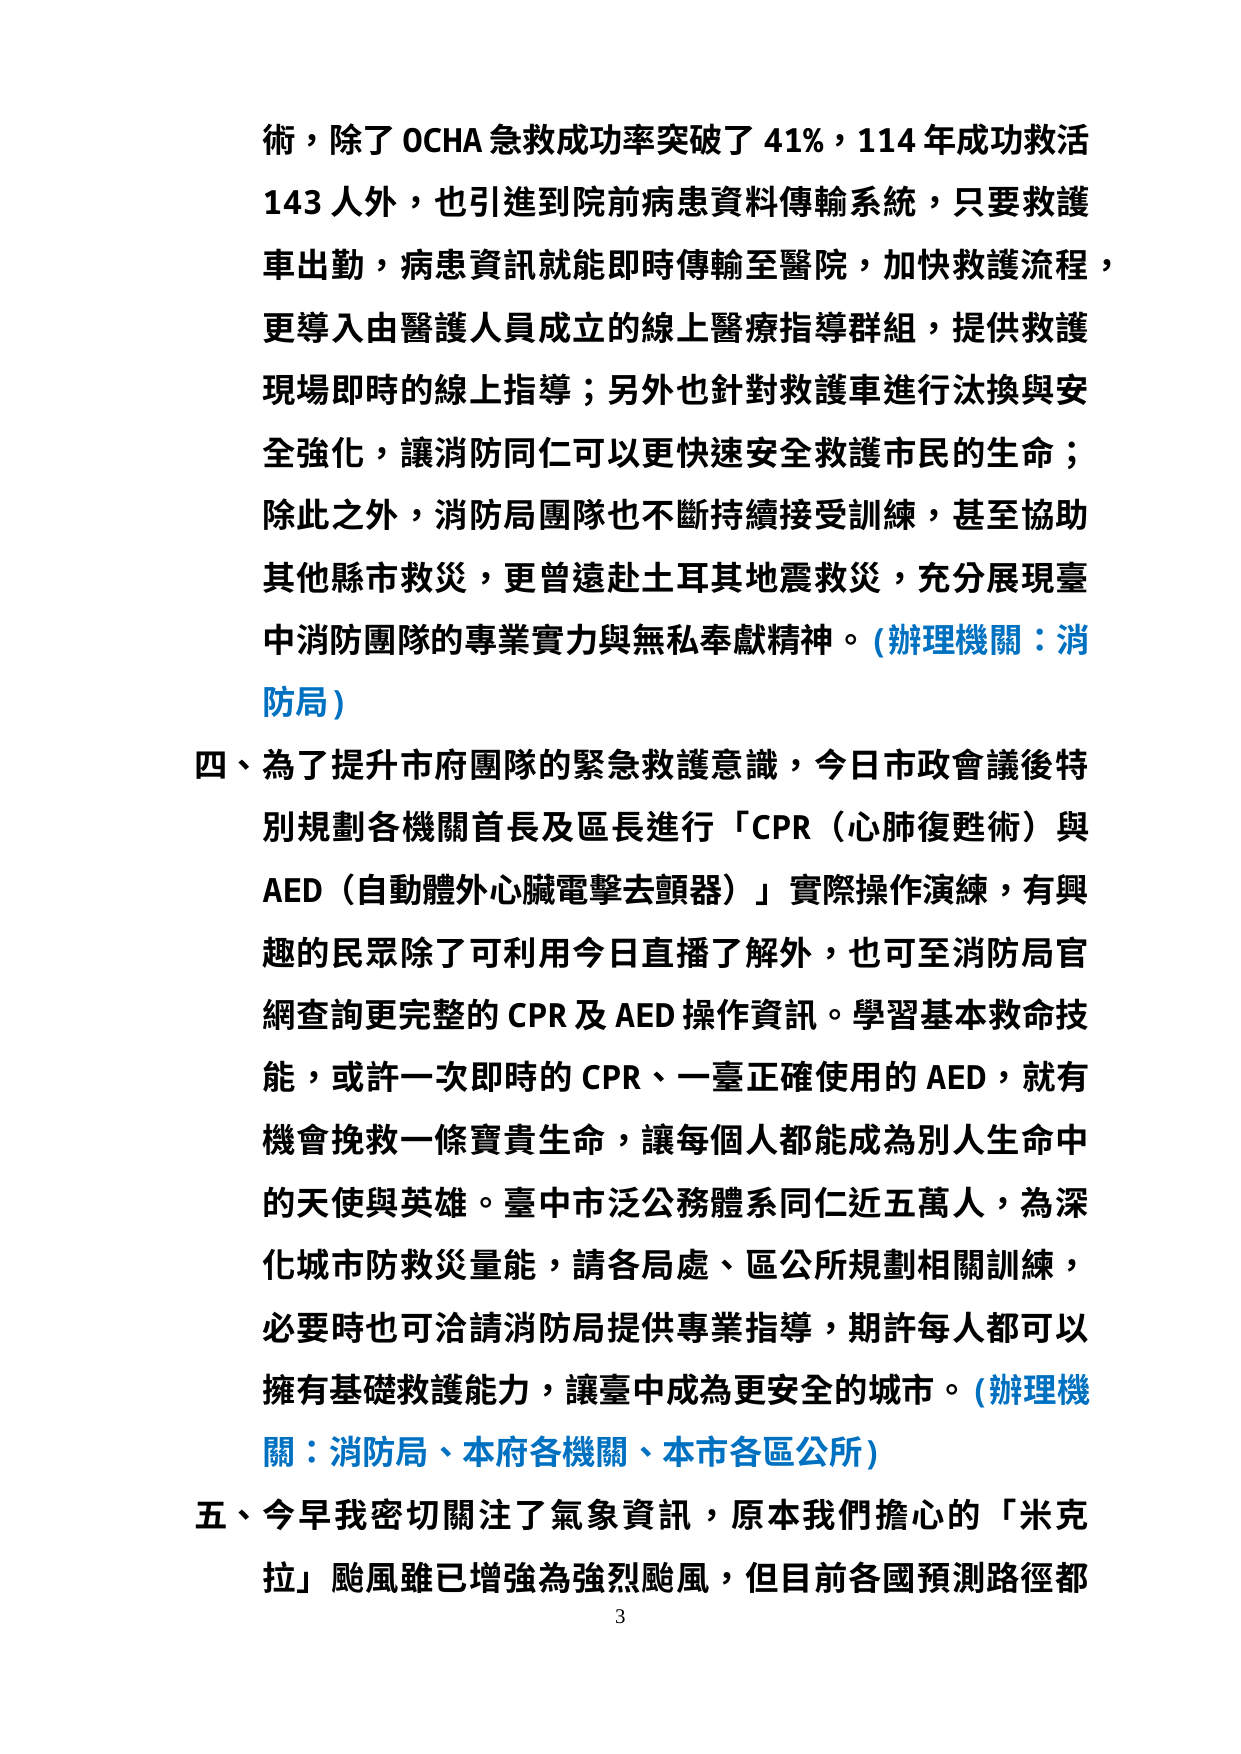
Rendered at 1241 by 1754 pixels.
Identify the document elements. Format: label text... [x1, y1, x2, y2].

list 針對今日消防局「黃金救援更即時－臺中山域搜救與到院前救護全面升級」專案報告，生命無價，救人一命勝造七級浮屠，消防局同仁肩負守護民眾生命安全的重要使命，本市消防局同仁除了打火救災、上山下海，每天還必須面對龐大的緊急救護需求，經統計本市一年救護案件約16萬件，平均一天就高達438件，因此如何提高救護能量相當重要。消防局近年來相當用心精進救護技術，除了OCHA急救成功率突破了41%，114年成功救活143人外，也引進到院前病患資料傳輸系統，只要救護車出勤，病患資訊就能即時傳輸至醫院，加快救護流程，更導入由醫護人員成立的線上醫療指導群組，提供救護現場即時的線上指導；另外也針對救護車進行汰換與安全強化，讓消防同仁可以更快速安全救護市民的生命；除此之外，消防局團隊也不斷持續接受訓練，甚至協助其他縣市救災，更曾遠赴土耳其地震救災，充分展現臺中消防團隊的專業實力與無私奉獻精神。(辦理機關：消防局) [194, 96, 1090, 721]
list 為了提升市府團隊的緊急救護意識，今日市政會議後特別規劃各機關首長及區長進行「CPR（心肺復甦術）與AED（自動體外心臟電擊去顫器）」實際操作演練，有興趣的民眾除了可利用今日直播了解外，也可至消防局官網查詢更完整的CPR及AED操作資訊。學習基本救命技能，或許一次即時的CPR、一臺正確使用的AED，就有機會挽救一條寶貴生命，讓每個人都能成為別人生命中的天使與英雄。臺中市泛公務體系同仁近五萬人，為深化城市防救災量能，請各局處、區公所規劃相關訓練，必要時也可洽請消防局提供專業指導，期許每人都可以擁有基礎救護能力，讓臺中成為更安全的城市。(辦理機關：消防局、本府各機關、本市各區公所) [194, 721, 1090, 1471]
list 今早我密切關注了氣象資訊，原本我們擔心的「米克拉」颱風雖已增強為強烈颱風，但目前各國預測路徑都顯示它會與臺灣保持一段距離，因此暫時不會造成太大的直接影響。然而，緊接著後面還有一個名為「無花果」的颱風正在成形，因此我們絕不能掉以輕心。面對極端氣候頻仍，請大家利用無災無難的時期加強本市排水溝清淤作業，以確保排水功能正常。過去遭遇颱風或強降雨時，臺中有時出現積、淹水情形，這幾年我們不斷進行改善工程後，僅少數個別家戶可能出現積水情形，且相關單位在接獲通報後均立即處理，已降低災情擴大風險。未來市府將持續檢討並精進防洪排水措施，打造安全、宜居的生活環境。(辦理機關：本府各機關、本市各區公所) [194, 1471, 1090, 1596]
